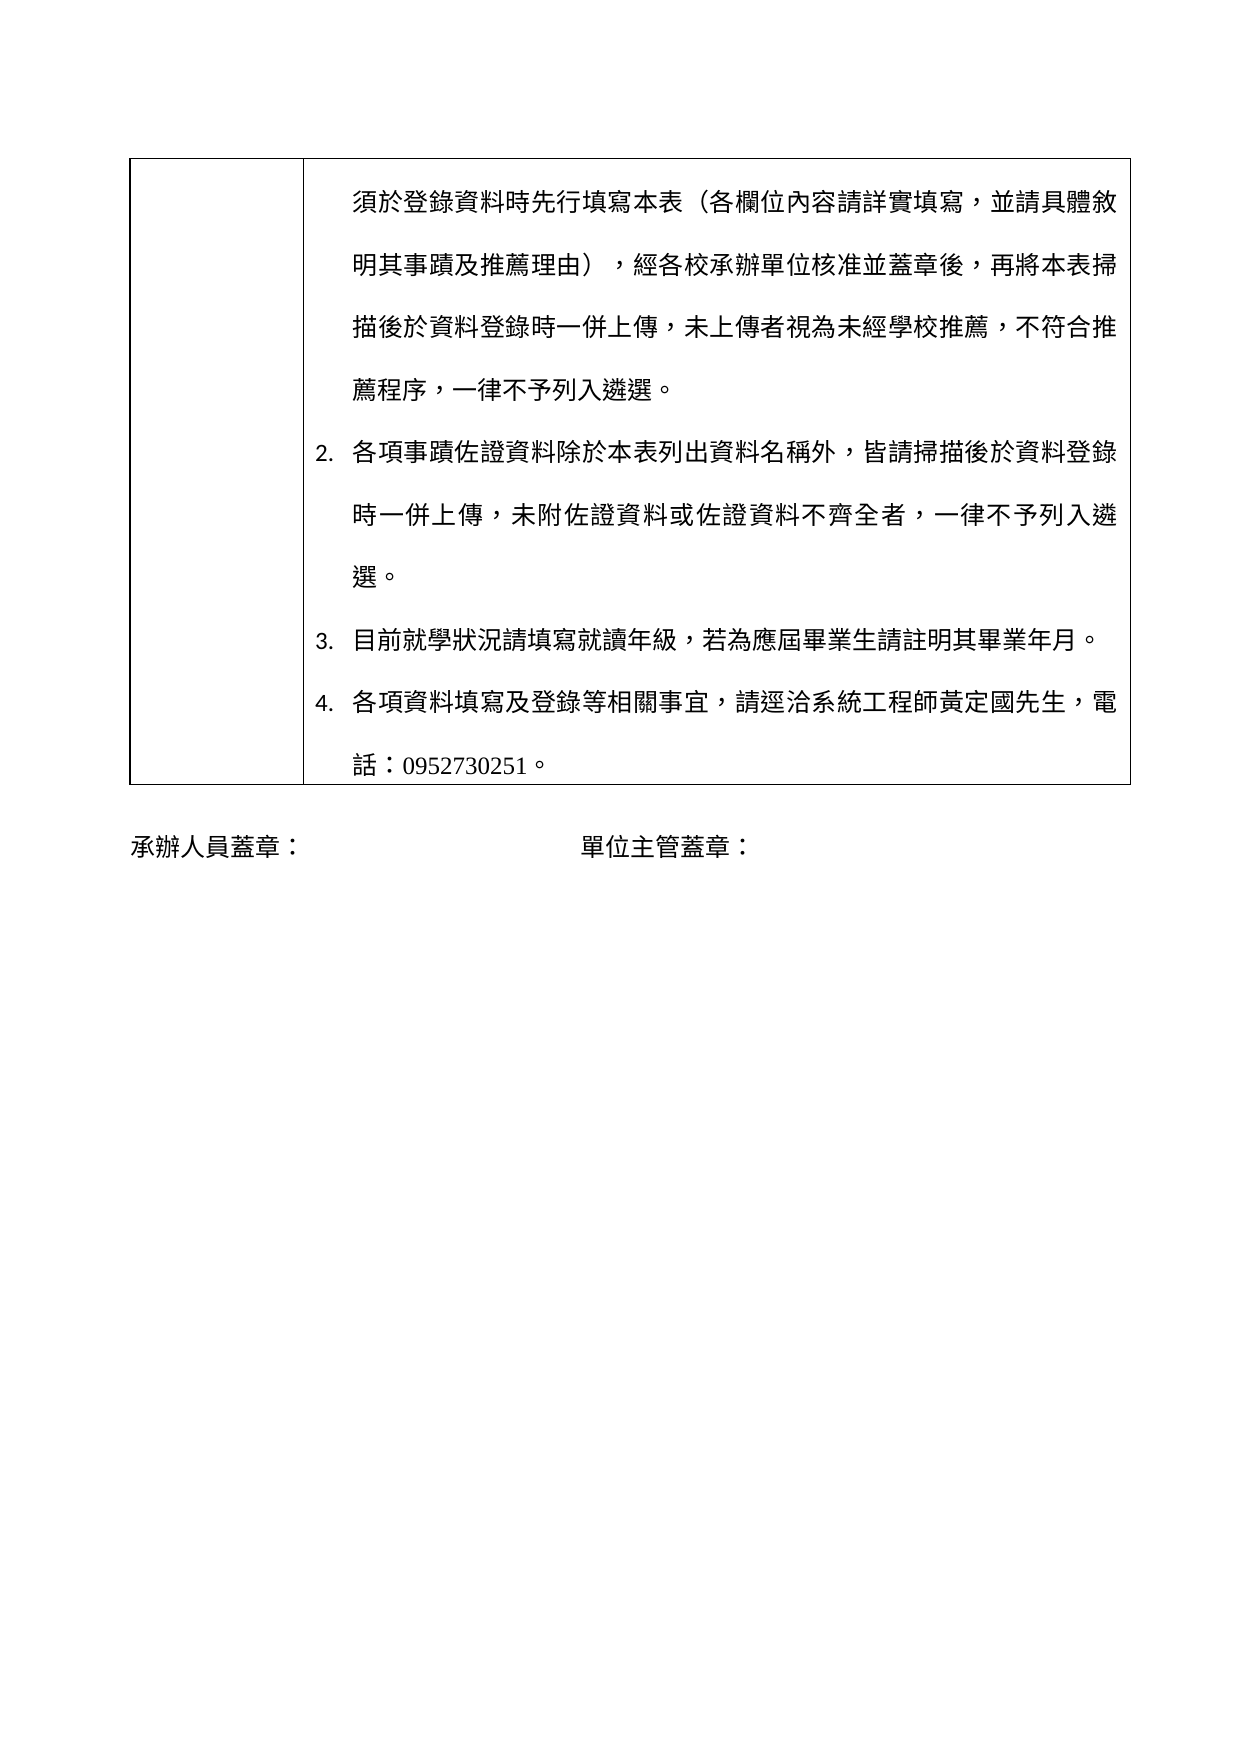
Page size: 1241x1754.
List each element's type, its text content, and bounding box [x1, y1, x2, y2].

table_cell 須於登錄資料時先行填寫本表（各欄位內容請詳實填寫，並請具體敘明其事蹟及推薦理由），經各校承辦單位核准並蓋章後，再將本表掃描後於資料登錄時一併上傳，未上傳者視為未經學校推薦，不符合推薦程序，一律不予列入遴選。 各項事蹟佐證資料除於本表列出資料名稱外，皆請掃描後於資料登錄時一併上傳，未附佐證資料或佐證資料不齊全者，一律不予列入遴選。 目前就學狀況請填寫就讀年級，若為應屆畢業生請註明其畢業年月。 各項資料填寫及登錄等相關事宜，請逕洽系統工程師黃定國先生，電話：0952730251。 [304, 159, 1130, 784]
text 承辦人員蓋章： 單位主管蓋章： [130, 804, 1110, 867]
table_cell [131, 159, 303, 784]
